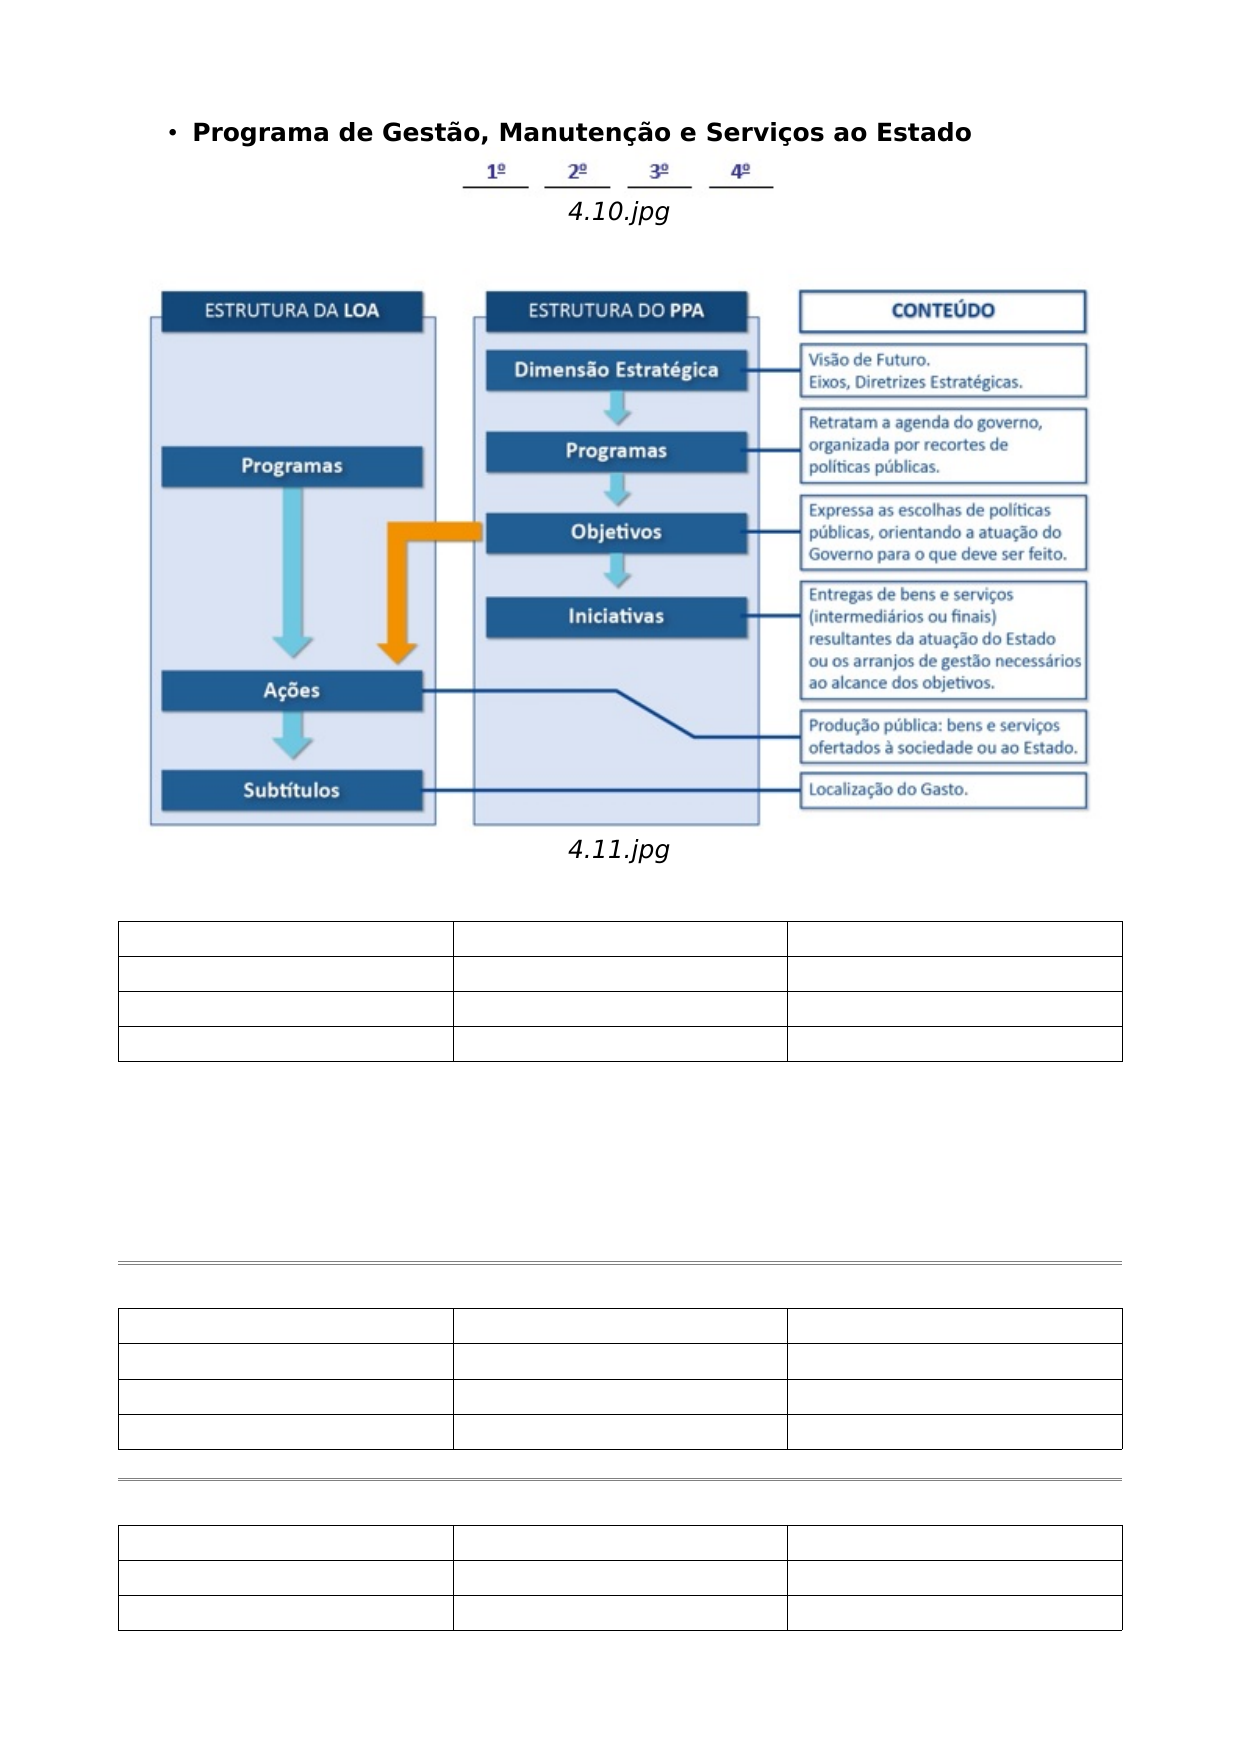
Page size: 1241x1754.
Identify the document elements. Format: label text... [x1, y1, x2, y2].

table_cell [119, 957, 453, 991]
table_header [788, 922, 1122, 956]
table_cell [119, 1380, 453, 1413]
table_cell [119, 1596, 453, 1630]
table_header [788, 1526, 1122, 1560]
table_cell [119, 1415, 453, 1449]
table_cell [454, 1415, 787, 1449]
table_cell [119, 1561, 453, 1595]
table_cell [454, 992, 787, 1026]
table_cell [454, 1380, 787, 1413]
table_header [454, 1526, 787, 1560]
table_cell [788, 1380, 1122, 1413]
text 4.10.jpg [461, 198, 779, 226]
table_cell [454, 957, 787, 991]
table_header [119, 922, 453, 956]
table_cell [788, 1415, 1122, 1449]
table_cell [788, 1596, 1122, 1630]
table_header [119, 1526, 453, 1560]
table_cell [119, 1027, 453, 1061]
table_header [788, 1309, 1122, 1343]
picture [460, 147, 780, 198]
table_cell [788, 1561, 1122, 1595]
table_header [454, 922, 787, 956]
table_cell [788, 1027, 1122, 1061]
table_cell [454, 1027, 787, 1061]
table_header [454, 1309, 787, 1343]
table_cell [454, 1596, 787, 1630]
table_cell [454, 1344, 787, 1378]
table_cell [119, 1344, 453, 1378]
table_header [119, 1309, 453, 1343]
text 4.11.jpg [138, 836, 1102, 864]
table_cell [788, 992, 1122, 1026]
picture [138, 268, 1103, 836]
table_cell [119, 992, 453, 1026]
list Programa de Gestão, Manutenção e Serviços ao Estado [177, 118, 1122, 147]
table_cell [788, 957, 1122, 991]
table_cell [788, 1344, 1122, 1378]
table_cell [454, 1561, 787, 1595]
